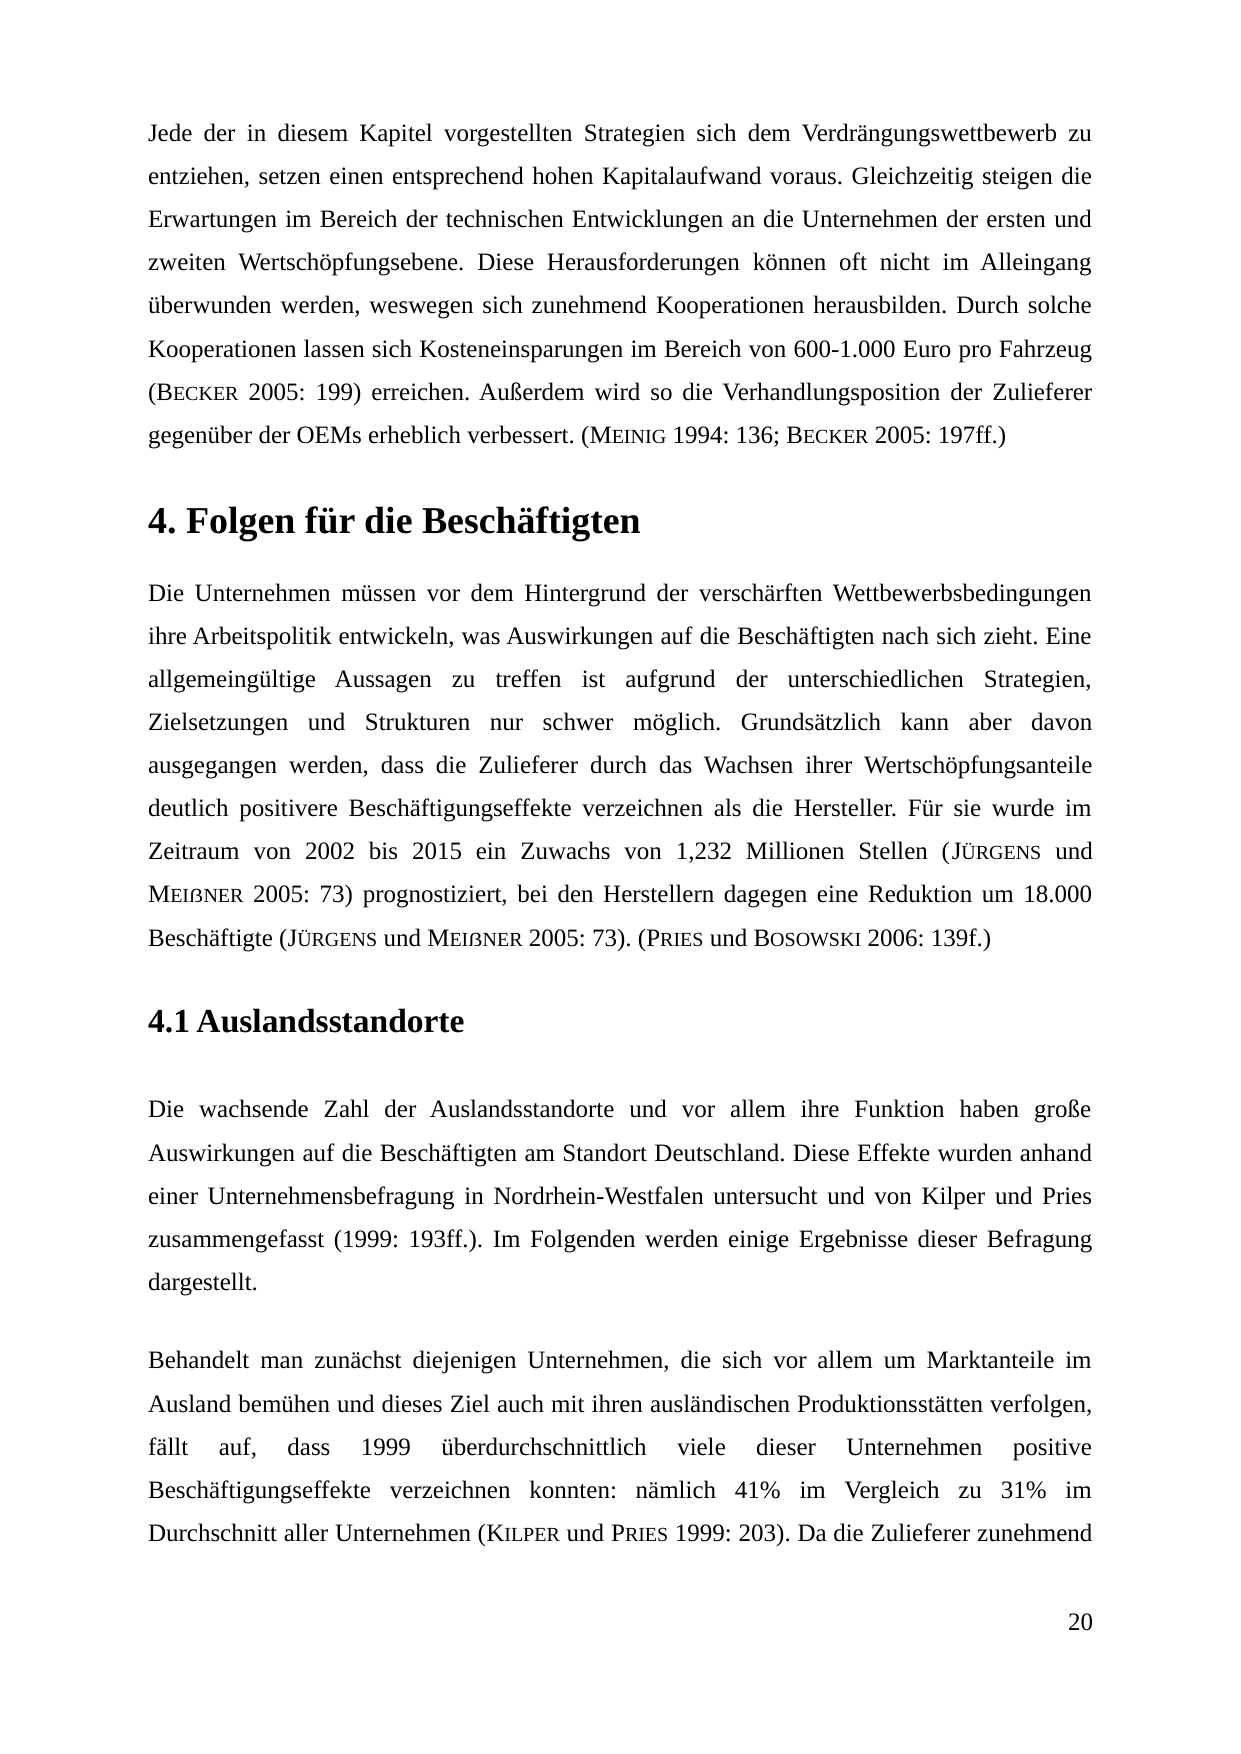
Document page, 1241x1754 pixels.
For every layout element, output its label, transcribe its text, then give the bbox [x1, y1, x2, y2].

text Die wachsende Zahl der Auslandsstandorte und vor allem ihre Funktion haben große Auswirkungen auf die Beschäftigten am Standort Deutschland. Diese Effekte wurden anhand einer Unternehmensbefragung in Nordrhein-Westfalen untersucht und von Kilper und Pries zusammengefasst (1999: 193ff.). Im Folgenden werden einige Ergebnisse dieser Befragung dargestellt. [148, 1094, 1093, 1296]
text Behandelt man zunächst diejenigen Unternehmen, die sich vor allem um Marktanteile im Ausland bemühen und dieses Ziel auch mit ihren ausländischen Produktionsstätten verfolgen, fällt auf, dass 1999 überdurchschnittlich viele dieser Unternehmen positive Beschäftigungseffekte verzeichnen konnten: nämlich 41% im Vergleich zu 31% im Durchschnitt aller Unternehmen (Kilper und Pries 1999: 203). Da die Zulieferer zunehmend [148, 1346, 1093, 1547]
subtitle 4. Folgen für die Beschäftigten [148, 498, 1093, 542]
text Jede der in diesem Kapitel vorgestellten Strategien sich dem Verdrängungswettbewerb zu entziehen, setzen einen entsprechend hohen Kapitalaufwand voraus. Gleichzeitig steigen die Erwartungen im Bereich der technischen Entwicklungen an die Unternehmen der ersten und zweiten Wertschöpfungsebene. Diese Herausforderungen können oft nicht im Alleingang überwunden werden, weswegen sich zunehmend Kooperationen herausbilden. Durch solche Kooperationen lassen sich Kosteneinsparungen im Bereich von 600-1.000 Euro pro Fahrzeug (Becker 2005: 199) erreichen. Außerdem wird so die Verhandlungsposition der Zulieferer gegenüber der OEMs erheblich verbessert. (Meinig 1994: 136; Becker 2005: 197ff.) [148, 118, 1093, 449]
text Die Unternehmen müssen vor dem Hintergrund der verschärften Wettbewerbsbedingungen ihre Arbeitspolitik entwickeln, was Auswirkungen auf die Beschäftigten nach sich zieht. Eine allgemeingültige Aussagen zu treffen ist aufgrund der unterschiedlichen Strategien, Zielsetzungen und Strukturen nur schwer möglich. Grundsätzlich kann aber davon ausgegangen werden, dass die Zulieferer durch das Wachsen ihrer Wertschöpfungsanteile deutlich positivere Beschäftigungseffekte verzeichnen als die Hersteller. Für sie wurde im Zeitraum von 2002 bis 2015 ein Zuwachs von 1,232 Millionen Stellen (Jürgens und Meißner 2005: 73) prognostiziert, bei den Herstellern dagegen eine Reduktion um 18.000 Beschäftigte (Jürgens und Meißner 2005: 73). (Pries und Bosowski 2006: 139f.) [148, 578, 1093, 951]
subtitle 4.1 Auslandsstandorte [148, 1001, 1093, 1040]
